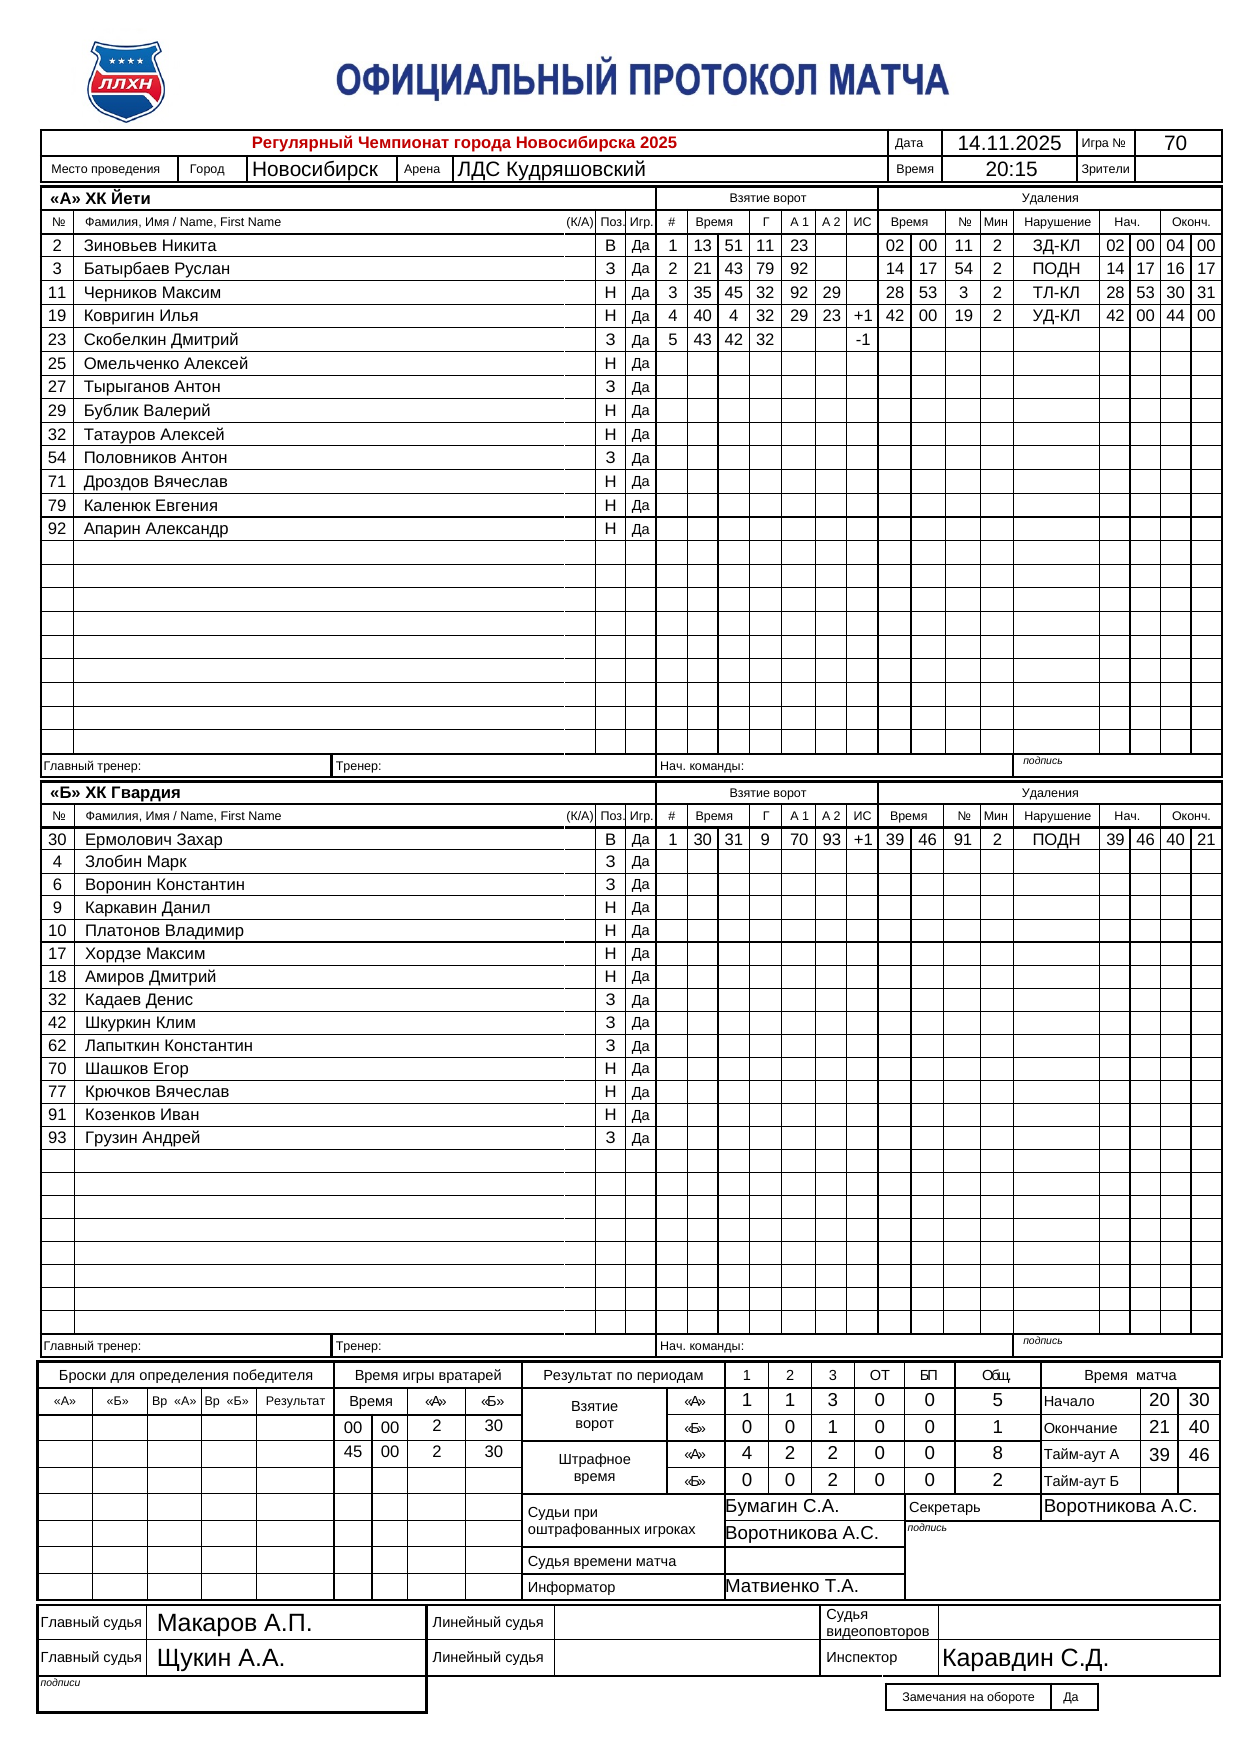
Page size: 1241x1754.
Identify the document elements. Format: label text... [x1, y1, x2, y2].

table_cell [847, 257, 877, 280]
table_cell [750, 896, 781, 918]
table_cell Игр. [626, 805, 655, 826]
table_cell [750, 399, 781, 422]
table_cell 28 [1100, 281, 1129, 303]
table_cell [1161, 707, 1190, 729]
table_cell [75, 1242, 564, 1264]
table_cell 21 [1192, 829, 1221, 849]
table_cell [912, 446, 945, 469]
table_cell [816, 683, 846, 706]
table_cell [912, 943, 943, 964]
table_cell [408, 1574, 465, 1599]
table_cell [912, 1219, 943, 1241]
table_cell [719, 1173, 749, 1195]
table_cell [688, 659, 717, 682]
table_cell [782, 423, 815, 445]
table_cell Н [596, 352, 625, 374]
table_cell [944, 1311, 980, 1333]
table_cell 54 [946, 257, 980, 280]
table_cell [816, 896, 846, 918]
table_cell [879, 1012, 910, 1033]
table_cell [1192, 1104, 1221, 1126]
table_header «А» ХК Йети [42, 188, 655, 209]
table_cell [939, 1606, 1219, 1639]
table_cell [719, 423, 749, 445]
table_cell [1161, 1150, 1190, 1172]
table_cell [912, 399, 945, 422]
table_cell 92 [42, 518, 73, 540]
table_cell [1161, 1081, 1190, 1103]
table_cell 2 [42, 235, 73, 256]
table_cell [750, 1288, 781, 1310]
table_cell [782, 659, 815, 682]
table_cell [879, 707, 910, 729]
table_cell Тренер: [333, 755, 655, 776]
table_cell [466, 1574, 521, 1599]
table_cell А 1 [782, 211, 815, 233]
table_cell [428, 1677, 882, 1711]
table_cell [816, 707, 846, 729]
table_cell [565, 235, 595, 256]
table_cell [596, 683, 625, 706]
table_cell [750, 588, 781, 611]
table_cell [981, 470, 1013, 493]
table_cell Да [626, 1127, 655, 1149]
table_cell [596, 1288, 625, 1310]
table_cell [879, 874, 910, 895]
table_cell [816, 850, 846, 872]
table_cell [847, 989, 877, 1011]
table_cell [1131, 494, 1160, 516]
table_cell [408, 1494, 465, 1520]
table_cell [847, 636, 877, 658]
table_cell [373, 1574, 407, 1599]
table_cell Каленюк Евгения [74, 494, 564, 516]
table_cell [879, 920, 910, 941]
table_cell Н [596, 305, 625, 327]
table_cell Главный судья [39, 1640, 146, 1675]
table_cell [1161, 730, 1190, 753]
table_cell [719, 1150, 749, 1172]
table_cell 39 [1100, 829, 1129, 849]
table_cell [879, 328, 910, 351]
table_cell [408, 1547, 465, 1573]
table_cell [93, 1468, 147, 1493]
table_cell 2 [657, 257, 687, 280]
table_cell [1192, 1242, 1221, 1264]
table_cell 00 [1192, 235, 1221, 256]
table_cell Воротникова А.С. [726, 1521, 904, 1546]
table_cell [981, 989, 1013, 1011]
table_cell [565, 1173, 595, 1195]
table_cell [719, 1012, 749, 1033]
table_cell [1014, 328, 1099, 351]
table_cell [981, 920, 1013, 941]
table_cell В [596, 235, 625, 256]
table_cell [1014, 1012, 1099, 1033]
table_cell [847, 707, 877, 729]
table_cell [688, 376, 717, 398]
table_cell [657, 1311, 687, 1333]
table_cell [1131, 1173, 1160, 1195]
table_cell В [596, 829, 625, 849]
table_cell [847, 612, 877, 634]
table_cell [1161, 1219, 1190, 1241]
table_cell [750, 636, 781, 658]
table_cell [1136, 157, 1221, 181]
table_cell «Б» [668, 1415, 724, 1440]
table_cell [782, 966, 815, 987]
table_cell Батырбаев Руслан [74, 257, 564, 280]
table_cell [1192, 920, 1221, 941]
table_cell 02 [1100, 235, 1129, 256]
table_cell Макаров А.П. [147, 1606, 425, 1639]
table_cell Судьи при оштрафованных игроках [523, 1495, 724, 1546]
table_cell Н [596, 896, 625, 918]
table_cell [565, 1035, 595, 1057]
table_header Время матча [1042, 1363, 1219, 1387]
table_cell [39, 1521, 92, 1546]
table_cell [688, 1311, 717, 1333]
table_cell [42, 683, 73, 706]
table_cell [1192, 399, 1221, 422]
table_cell [981, 683, 1013, 706]
table_cell [981, 1219, 1013, 1241]
table_cell Тренер: [333, 1335, 655, 1356]
table_cell [1161, 874, 1190, 895]
table_cell [1014, 1242, 1099, 1264]
table_cell [946, 730, 980, 753]
table_cell [1100, 352, 1129, 374]
table_cell [847, 376, 877, 398]
table_cell [565, 446, 595, 469]
table_cell Фамилия, Имя / Name, First Name [75, 805, 565, 826]
table_cell Да [626, 446, 655, 469]
table_cell [981, 896, 1013, 918]
table_cell [782, 1150, 815, 1172]
table_cell 70 [42, 1058, 74, 1079]
table_cell Да [626, 399, 655, 422]
table_cell [626, 1173, 655, 1195]
table_cell [335, 1468, 371, 1493]
table_cell Да [626, 328, 655, 351]
table_cell [39, 1547, 92, 1573]
table_cell [1131, 1242, 1160, 1264]
table_cell 0 [905, 1415, 954, 1440]
table_cell Татауров Алексей [74, 423, 564, 445]
table_cell Время [879, 211, 945, 233]
table_cell [1100, 1311, 1129, 1333]
table_cell [626, 683, 655, 706]
table_cell [750, 1196, 781, 1218]
table_cell З [596, 376, 625, 398]
table_cell [719, 730, 749, 753]
table_cell [879, 588, 910, 611]
table_cell [335, 1494, 371, 1520]
table_cell [1100, 376, 1129, 398]
table_cell [1100, 423, 1129, 445]
table_cell № [946, 211, 980, 233]
table_cell [1192, 966, 1221, 987]
table_cell Инспектор [821, 1640, 938, 1675]
table_cell [1192, 1012, 1221, 1033]
table_cell [688, 1035, 717, 1057]
table_cell [750, 1035, 781, 1057]
table_cell [944, 989, 980, 1011]
table_cell [946, 470, 980, 493]
table_cell Н [596, 423, 625, 445]
table_cell [565, 1219, 595, 1241]
table_cell [981, 659, 1013, 682]
table_header Замечания на обороте [887, 1685, 1050, 1709]
table_cell [1131, 470, 1160, 493]
table_cell [879, 1150, 910, 1172]
table_cell [816, 1288, 846, 1310]
table_cell [1192, 1196, 1221, 1218]
table_cell [1014, 541, 1099, 564]
table_cell [879, 1219, 910, 1241]
table_cell 31 [719, 829, 749, 849]
table_cell [726, 1548, 904, 1573]
table_cell [202, 1468, 256, 1493]
table_cell [1131, 1081, 1160, 1103]
table_cell [1014, 1265, 1099, 1287]
table_cell Нарушение [1014, 805, 1099, 826]
table_cell Да [626, 829, 655, 849]
table_cell 13 [688, 235, 717, 256]
table_cell 02 [879, 235, 910, 256]
table_cell [1192, 565, 1221, 587]
table_cell Секретарь [906, 1495, 1040, 1520]
table_cell 8 [956, 1442, 1040, 1467]
table_cell Время [879, 805, 943, 826]
table_cell [42, 565, 73, 587]
table_cell [782, 683, 815, 706]
table_cell [847, 494, 877, 516]
table_cell [944, 1127, 980, 1149]
table_cell [944, 1012, 980, 1033]
table_cell Мин [981, 805, 1013, 826]
table_cell [879, 1288, 910, 1310]
table_cell [912, 1150, 943, 1172]
table_cell [782, 920, 815, 941]
table_cell [688, 850, 717, 872]
table_cell [719, 612, 749, 634]
table_cell [42, 1288, 74, 1310]
table_cell [912, 328, 945, 351]
table_cell [596, 1173, 625, 1195]
table_cell 42 [879, 305, 910, 327]
table_cell [879, 1104, 910, 1126]
table_cell З [596, 446, 625, 469]
table_cell [912, 1104, 943, 1126]
table_cell 0 [855, 1468, 904, 1493]
table_cell [657, 659, 687, 682]
table_cell [1131, 612, 1160, 634]
table_cell [719, 707, 749, 729]
table_cell [750, 470, 781, 493]
table_cell 30 [466, 1441, 521, 1467]
table_cell [657, 376, 687, 398]
table_cell [657, 518, 687, 540]
table_cell [719, 376, 749, 398]
table_cell [782, 1127, 815, 1149]
table_cell [946, 352, 980, 374]
table_cell [626, 1288, 655, 1310]
table_cell [719, 1288, 749, 1310]
table_cell [1100, 399, 1129, 422]
table_cell [565, 1012, 595, 1033]
table_cell Игр. [626, 211, 655, 233]
table_cell [1161, 989, 1190, 1011]
table_cell 32 [42, 989, 74, 1011]
table_cell 1 [726, 1389, 768, 1413]
table_cell 3 [812, 1389, 854, 1413]
table_cell [944, 850, 980, 872]
table_cell [912, 1288, 943, 1310]
table_cell [847, 1311, 877, 1333]
table_cell [946, 612, 980, 634]
table_cell [1100, 659, 1129, 682]
table_cell 21 [1141, 1415, 1177, 1440]
table_cell [93, 1441, 147, 1467]
table_cell [946, 707, 980, 729]
table_cell Н [596, 1104, 625, 1126]
table_cell [1014, 850, 1099, 872]
table_cell [1192, 1311, 1221, 1333]
table_cell [1100, 328, 1129, 351]
table_cell [719, 1127, 749, 1149]
table_cell 77 [42, 1081, 74, 1103]
table_cell [912, 1242, 943, 1264]
table_cell [688, 1081, 717, 1103]
table_cell [1192, 494, 1221, 516]
table_cell [719, 588, 749, 611]
table_cell З [596, 1012, 625, 1033]
table_cell [565, 730, 595, 753]
table_cell 2 [812, 1468, 854, 1493]
table_cell [782, 1219, 815, 1241]
table_cell [879, 683, 910, 706]
table_cell [335, 1547, 371, 1573]
table_cell [1131, 1288, 1160, 1310]
table_cell [1192, 730, 1221, 753]
table_cell [1014, 565, 1099, 587]
table_cell [657, 943, 687, 964]
table_cell 2 [769, 1442, 811, 1467]
table_cell [816, 376, 846, 398]
table_cell 70 [782, 829, 815, 849]
table_cell [946, 541, 980, 564]
table_cell 53 [912, 281, 945, 303]
table_cell [1014, 659, 1099, 682]
table_cell [93, 1521, 147, 1546]
table_header 2 [769, 1363, 811, 1387]
table_cell [1014, 1127, 1099, 1149]
table_cell [750, 1219, 781, 1241]
table_cell [555, 1606, 819, 1639]
table_cell [335, 1521, 371, 1546]
table_cell [847, 1150, 877, 1172]
table_cell [202, 1547, 256, 1573]
table_cell [719, 446, 749, 469]
table_cell Результат [257, 1389, 333, 1413]
table_cell [1161, 399, 1190, 422]
table_cell [657, 636, 687, 658]
table_cell [148, 1494, 201, 1520]
table_cell [981, 707, 1013, 729]
table_cell Бублик Валерий [74, 399, 564, 422]
table_cell [1131, 588, 1160, 611]
table_cell [782, 328, 815, 351]
table_cell [657, 874, 687, 895]
table_cell [565, 257, 595, 280]
table_cell [1100, 730, 1129, 753]
table_cell [1161, 1035, 1190, 1057]
table_cell З [596, 1035, 625, 1057]
table_cell [782, 1081, 815, 1103]
table_cell [42, 1196, 74, 1218]
table_cell [847, 1127, 877, 1149]
table_cell [847, 423, 877, 445]
table_cell Поз. [596, 805, 625, 826]
table_cell [1192, 446, 1221, 469]
table_cell [1192, 1265, 1221, 1287]
table_cell [565, 943, 595, 964]
table_cell 32 [42, 423, 73, 445]
table_cell [1161, 850, 1190, 872]
table_cell [1014, 352, 1099, 374]
table_cell [1014, 1150, 1099, 1172]
table_cell [912, 1196, 943, 1218]
table_cell [912, 1265, 943, 1287]
table_cell Зиновьев Никита [74, 235, 564, 256]
table_cell [1131, 1196, 1160, 1218]
table_cell [1131, 1311, 1160, 1333]
table_cell [1100, 966, 1129, 987]
table_cell ЗД-КЛ [1014, 235, 1099, 256]
table_cell [1131, 636, 1160, 658]
table_cell [565, 376, 595, 398]
table_cell [912, 850, 943, 872]
table_cell 2 [812, 1442, 854, 1467]
table_cell [719, 518, 749, 540]
table_cell [912, 707, 945, 729]
table_cell Нарушение [1014, 211, 1099, 233]
table_cell [750, 730, 781, 753]
table_cell [657, 1288, 687, 1310]
table_cell [1161, 636, 1190, 658]
table_cell [75, 1311, 564, 1333]
table_cell 28 [879, 281, 910, 303]
table_cell Вр «А» [148, 1389, 201, 1413]
table_cell [148, 1441, 201, 1467]
table_cell [847, 1242, 877, 1264]
table_cell [42, 612, 73, 634]
table_cell [42, 1242, 74, 1264]
table_cell [657, 423, 687, 445]
table_cell [847, 1173, 877, 1195]
table_cell [1161, 1196, 1190, 1218]
table_cell [148, 1521, 201, 1546]
table_cell 2 [981, 235, 1013, 256]
table_cell [1192, 896, 1221, 918]
table_cell [688, 494, 717, 516]
table_cell [879, 612, 910, 634]
table_cell [912, 1173, 943, 1195]
table_cell [750, 659, 781, 682]
table_cell [1014, 1196, 1099, 1218]
table_cell [596, 588, 625, 611]
table_cell [565, 1265, 595, 1287]
table_cell 1 [657, 235, 687, 256]
table_cell Козенков Иван [75, 1104, 564, 1126]
table_cell 0 [905, 1468, 954, 1493]
table_cell 00 [1131, 235, 1160, 256]
table_cell Н [596, 399, 625, 422]
table_cell подпись [1014, 1335, 1221, 1356]
table_cell 2 [981, 281, 1013, 303]
table_cell [1161, 896, 1190, 918]
table_cell [1192, 943, 1221, 964]
table_cell [944, 874, 980, 895]
table_cell [1131, 1127, 1160, 1149]
table_cell [782, 470, 815, 493]
table_cell [879, 1196, 910, 1218]
table_cell 19 [42, 305, 73, 327]
table_cell «А» [39, 1389, 92, 1413]
table_cell [847, 920, 877, 941]
table_cell 29 [42, 399, 73, 422]
table_cell Ермолович Захар [75, 829, 564, 849]
table_cell [626, 1196, 655, 1218]
table_cell 42 [719, 328, 749, 351]
table_cell [1014, 423, 1099, 445]
table_cell Новосибирск [248, 157, 396, 181]
table_cell Арена [398, 157, 452, 181]
table_cell [1100, 588, 1129, 611]
table_cell [657, 1104, 687, 1126]
table_cell [39, 1494, 92, 1520]
table_cell [596, 541, 625, 564]
table_cell [782, 943, 815, 964]
table_cell [1100, 1196, 1129, 1218]
table_cell [565, 1104, 595, 1126]
table_cell [596, 1311, 625, 1333]
table_cell [626, 588, 655, 611]
table_cell Да [626, 423, 655, 445]
table_header Дата [889, 131, 941, 155]
table_cell [782, 376, 815, 398]
table_cell 62 [42, 1035, 74, 1057]
table_cell ПОДН [1014, 829, 1099, 849]
table_cell [1100, 683, 1129, 706]
table_cell [565, 305, 595, 327]
table_cell Скобелкин Дмитрий [74, 328, 564, 351]
table_cell [1131, 966, 1160, 987]
table_cell [1014, 636, 1099, 658]
picture [5, 28, 1179, 129]
table_cell Н [596, 281, 625, 303]
table_cell Нач. [1100, 211, 1160, 233]
table_cell Главный тренер: [42, 1335, 330, 1356]
table_cell [1100, 1288, 1129, 1310]
table_cell [847, 1104, 877, 1126]
table_cell [782, 588, 815, 611]
table_cell [688, 1173, 717, 1195]
table_header Регулярный Чемпионат города Новосибирска 2025 [42, 131, 887, 155]
table_cell [1100, 874, 1129, 895]
table_cell [1161, 565, 1190, 587]
table_cell 1 [956, 1415, 1040, 1440]
table_header Время игры вратарей [335, 1363, 521, 1387]
table_cell [981, 565, 1013, 587]
table_cell 35 [688, 281, 717, 303]
table_cell 93 [42, 1127, 74, 1149]
table_cell [847, 966, 877, 987]
table_cell [782, 1035, 815, 1057]
table_cell [148, 1574, 201, 1599]
table_cell [981, 1035, 1013, 1057]
table_cell [1192, 1081, 1221, 1103]
table_cell [1161, 588, 1190, 611]
table_cell [657, 896, 687, 918]
table_cell [1014, 1311, 1099, 1333]
table_cell [1131, 1219, 1160, 1241]
table_cell [750, 1012, 781, 1033]
table_cell 2 [408, 1416, 465, 1440]
table_cell [148, 1416, 201, 1440]
table_cell Дроздов Вячеслав [74, 470, 564, 493]
table_header «Б» ХК Гвардия [42, 783, 655, 803]
table_cell [1161, 328, 1190, 351]
table_cell Г [750, 805, 781, 826]
table_cell [816, 541, 846, 564]
table_cell [879, 399, 910, 422]
table_cell [596, 1219, 625, 1241]
table_cell [408, 1521, 465, 1546]
table_cell 21 [688, 257, 717, 280]
table_cell [981, 376, 1013, 398]
table_cell [719, 1058, 749, 1079]
table_cell [555, 1640, 819, 1675]
table_cell [1014, 399, 1099, 422]
table_cell [74, 730, 564, 753]
table_cell [816, 470, 846, 493]
table_cell 0 [855, 1389, 904, 1413]
table_cell [816, 328, 846, 351]
table_cell [912, 966, 943, 987]
table_cell Кадаев Денис [75, 989, 564, 1011]
table_cell [944, 943, 980, 964]
table_cell [1014, 1081, 1099, 1103]
table_cell 0 [855, 1415, 904, 1440]
table_cell [719, 659, 749, 682]
table_cell [1131, 1265, 1160, 1287]
table_cell [565, 1311, 595, 1333]
table_cell 00 [912, 305, 945, 327]
table_cell [373, 1494, 407, 1520]
table_cell [1100, 850, 1129, 872]
table_cell [626, 659, 655, 682]
table_cell [816, 1104, 846, 1126]
table_cell [782, 399, 815, 422]
table_cell Да [626, 1035, 655, 1057]
table_cell [1014, 874, 1099, 895]
table_cell [1014, 518, 1099, 540]
table_cell [1161, 352, 1190, 374]
table_cell Время [335, 1389, 407, 1413]
table_cell № [42, 211, 73, 233]
table_cell Тырыганов Антон [74, 376, 564, 398]
table_cell [981, 730, 1013, 753]
table_cell [879, 1058, 910, 1079]
table_cell [912, 636, 945, 658]
table_cell [688, 423, 717, 445]
table_cell ЛДС Кудряшовский [454, 157, 887, 181]
table_cell [565, 920, 595, 941]
table_cell З [596, 328, 625, 351]
table_cell [1141, 1468, 1177, 1493]
table_cell [912, 612, 945, 634]
table_cell [1131, 352, 1160, 374]
table_cell 3 [946, 281, 980, 303]
table_cell [847, 1081, 877, 1103]
table_cell [657, 683, 687, 706]
table_cell [1192, 989, 1221, 1011]
table_cell [981, 966, 1013, 987]
table_cell [202, 1494, 256, 1520]
table_cell [1161, 943, 1190, 964]
table_cell [1192, 470, 1221, 493]
table_cell [1100, 707, 1129, 729]
table_cell [42, 1150, 74, 1172]
table_cell 29 [782, 305, 815, 327]
table_cell [1131, 683, 1160, 706]
table_cell [816, 659, 846, 682]
table_cell [1131, 707, 1160, 729]
table_cell [782, 1058, 815, 1079]
table_cell Да [626, 896, 655, 918]
table_cell [42, 1311, 74, 1333]
table_cell Каркавин Данил [75, 896, 564, 918]
table_cell [981, 1311, 1013, 1333]
table_cell [257, 1416, 333, 1440]
table_cell [1131, 423, 1160, 445]
table_cell [688, 518, 717, 540]
table_cell [1131, 1058, 1160, 1079]
table_cell Оконч. [1161, 805, 1221, 826]
table_cell [565, 588, 595, 611]
table_cell [93, 1416, 147, 1440]
table_cell [1014, 966, 1099, 987]
table_cell ИС [847, 805, 877, 826]
table_cell [596, 565, 625, 587]
table_cell [1161, 1127, 1190, 1149]
table_cell [1192, 518, 1221, 540]
table_cell [1192, 1035, 1221, 1057]
table_cell [1161, 1173, 1190, 1195]
table_cell [1100, 612, 1129, 634]
table_cell [1100, 1173, 1129, 1195]
table_cell [565, 829, 595, 849]
table_cell [879, 730, 910, 753]
table_cell 30 [466, 1416, 521, 1440]
table_cell [1161, 423, 1190, 445]
table_cell 11 [42, 281, 73, 303]
table_cell «Б» [93, 1389, 147, 1413]
table_cell З [596, 850, 625, 872]
table_cell [1014, 1035, 1099, 1057]
table_cell [1131, 1035, 1160, 1057]
table_cell [719, 494, 749, 516]
table_cell [816, 1196, 846, 1218]
table_cell [565, 612, 595, 634]
table_cell [944, 1150, 980, 1172]
table_cell [1192, 1150, 1221, 1172]
table_cell [1100, 470, 1129, 493]
table_cell [596, 1196, 625, 1218]
table_cell [596, 1150, 625, 1172]
table_cell [981, 446, 1013, 469]
table_cell [944, 1173, 980, 1195]
table_cell [408, 1468, 465, 1493]
table_cell [719, 943, 749, 964]
table_cell Хордзе Максим [75, 943, 564, 964]
table_cell [847, 1035, 877, 1057]
table_cell [912, 494, 945, 516]
table_cell [981, 1173, 1013, 1195]
table_cell [1100, 1219, 1129, 1241]
table_cell [719, 989, 749, 1011]
table_cell [782, 541, 815, 564]
table_cell Время [688, 805, 749, 826]
table_cell [657, 541, 687, 564]
table_cell 45 [719, 281, 749, 303]
table_cell [466, 1547, 521, 1573]
table_cell [944, 966, 980, 987]
table_cell [847, 470, 877, 493]
table_cell 2 [981, 829, 1013, 849]
table_cell Начало [1042, 1389, 1140, 1413]
table_cell Время [688, 211, 749, 233]
table_cell З [596, 874, 625, 895]
table_cell [1131, 1150, 1160, 1172]
table_cell Главный судья [39, 1606, 146, 1639]
table_cell Линейный судья [428, 1640, 554, 1675]
table_cell [657, 966, 687, 987]
table_cell [565, 850, 595, 872]
table_cell [1014, 1058, 1099, 1079]
table_cell [565, 1127, 595, 1149]
table_cell [1100, 636, 1129, 658]
table_cell [1192, 423, 1221, 445]
table_cell 0 [726, 1468, 768, 1493]
table_cell [626, 1150, 655, 1172]
table_cell [719, 874, 749, 895]
table_cell [688, 874, 717, 895]
table_cell Г [750, 211, 781, 233]
table_cell 71 [42, 470, 73, 493]
table_cell Н [596, 470, 625, 493]
table_cell [912, 565, 945, 587]
table_cell [1100, 1012, 1129, 1033]
table_cell [879, 636, 910, 658]
table_cell [39, 1441, 92, 1467]
table_cell [946, 446, 980, 469]
table_cell Вр «Б» [202, 1389, 256, 1413]
table_cell # [657, 805, 687, 826]
table_cell [816, 1081, 846, 1103]
table_header Броски для определения победителя [39, 1363, 333, 1387]
table_cell [1161, 518, 1190, 540]
table_cell [1131, 541, 1160, 564]
table_cell [782, 1196, 815, 1218]
table_cell № [944, 805, 980, 826]
table_cell [466, 1494, 521, 1520]
table_cell [1100, 518, 1129, 540]
table_cell 39 [1141, 1441, 1177, 1467]
table_cell Да [626, 943, 655, 964]
table_cell Окончание [1042, 1415, 1140, 1440]
table_cell [1100, 446, 1129, 469]
table_cell [816, 989, 846, 1011]
table_cell [750, 707, 781, 729]
table_cell [981, 1196, 1013, 1218]
table_cell Информатор [523, 1575, 724, 1599]
table_cell [565, 989, 595, 1011]
table_cell 23 [782, 235, 815, 256]
table_cell 1 [657, 829, 687, 849]
table_header ОТ [855, 1363, 904, 1387]
table_cell [981, 943, 1013, 964]
table_cell [1192, 376, 1221, 398]
table_cell [688, 399, 717, 422]
table_cell 93 [816, 829, 846, 849]
table_cell Мин [981, 211, 1013, 233]
table_cell 11 [946, 235, 980, 256]
table_cell [657, 612, 687, 634]
table_cell [688, 541, 717, 564]
table_cell [1100, 1104, 1129, 1126]
table_cell [657, 399, 687, 422]
table_cell Воронин Константин [75, 874, 564, 895]
table_cell [1100, 896, 1129, 918]
table_cell 54 [42, 446, 73, 469]
table_cell [750, 966, 781, 987]
table_cell [816, 943, 846, 964]
table_cell [657, 989, 687, 1011]
table_cell «Б » [466, 1389, 521, 1413]
table_cell [626, 636, 655, 658]
table_cell [373, 1547, 407, 1573]
table_cell [782, 896, 815, 918]
table_cell [879, 376, 910, 398]
table_cell Да [626, 470, 655, 493]
table_cell 17 [1192, 257, 1221, 280]
table_cell Зрители [1078, 157, 1134, 181]
table_cell [719, 565, 749, 587]
table_cell (К/А) [565, 211, 595, 233]
table_cell 00 [373, 1416, 407, 1440]
table_cell [912, 1035, 943, 1057]
table_cell [981, 494, 1013, 516]
table_cell [688, 683, 717, 706]
table_cell [596, 1265, 625, 1287]
table_cell [202, 1416, 256, 1440]
table_cell [944, 1265, 980, 1287]
table_header Результат по периодам [523, 1363, 724, 1387]
table_cell [816, 257, 846, 280]
table_cell Воротникова А.С. [1042, 1495, 1219, 1520]
table_cell [75, 1173, 564, 1195]
table_cell [1014, 1173, 1099, 1195]
table_cell Нач. команды: [657, 1335, 1012, 1356]
table_cell 30 [1161, 281, 1190, 303]
table_cell 3 [657, 281, 687, 303]
table_cell 6 [42, 874, 74, 895]
table_cell [944, 1058, 980, 1079]
table_cell [596, 636, 625, 658]
table_cell Бумагин С.А. [726, 1495, 904, 1520]
table_cell [1014, 494, 1099, 516]
table_cell [657, 1012, 687, 1033]
table_cell Апарин Александр [74, 518, 564, 540]
table_cell [816, 1311, 846, 1333]
table_cell [657, 1173, 687, 1195]
table_cell [688, 612, 717, 634]
table_cell [981, 1127, 1013, 1149]
table_cell [816, 518, 846, 540]
table_cell ТЛ-КЛ [1014, 281, 1099, 303]
table_cell [912, 1081, 943, 1103]
table_cell [688, 1242, 717, 1264]
table_cell Фамилия, Имя / Name, First Name [74, 211, 565, 233]
table_cell Место проведения [42, 157, 177, 181]
table_cell 2 [981, 305, 1013, 327]
table_cell [981, 328, 1013, 351]
table_cell [782, 1173, 815, 1195]
table_cell Щукин А.А. [147, 1640, 425, 1675]
table_cell [565, 541, 595, 564]
table_cell [1192, 1219, 1221, 1241]
table_cell [1131, 920, 1160, 941]
table_cell [657, 352, 687, 374]
table_cell [816, 399, 846, 422]
table_cell [847, 446, 877, 469]
table_cell 27 [42, 376, 73, 398]
table_cell [816, 494, 846, 516]
table_cell [816, 874, 846, 895]
table_cell Тайм-аут А [1042, 1441, 1140, 1467]
table_cell 1 [769, 1389, 811, 1413]
table_cell [39, 1468, 92, 1493]
table_cell [782, 1012, 815, 1033]
table_cell [847, 565, 877, 587]
table_cell (К/А) [565, 805, 595, 826]
table_cell [1192, 588, 1221, 611]
table_cell Поз. [596, 211, 625, 233]
table_cell [719, 541, 749, 564]
table_cell [750, 1127, 781, 1149]
table_cell [981, 874, 1013, 895]
table_cell [750, 1242, 781, 1264]
table_cell [750, 446, 781, 469]
table_cell [373, 1468, 407, 1493]
table_cell [912, 518, 945, 540]
table_cell 0 [905, 1442, 954, 1467]
table_cell [1100, 1265, 1129, 1287]
table_cell [1131, 518, 1160, 540]
table_cell 46 [912, 829, 943, 849]
table_cell [1131, 376, 1160, 398]
table_cell [879, 1081, 910, 1103]
table_cell [596, 659, 625, 682]
table_cell [1099, 1682, 1220, 1711]
table_cell Судья времени матча [523, 1548, 724, 1573]
table_cell Нач. [1100, 805, 1160, 826]
table_cell [912, 874, 943, 895]
table_cell [912, 541, 945, 564]
table_cell [39, 1574, 92, 1599]
table_cell [719, 896, 749, 918]
table_cell 9 [42, 896, 74, 918]
table_cell «А» [668, 1442, 724, 1467]
table_cell [1179, 1468, 1219, 1493]
table_cell [912, 683, 945, 706]
table_cell [816, 1173, 846, 1195]
table_cell [626, 1265, 655, 1287]
table_cell [657, 565, 687, 587]
table_cell [1131, 1012, 1160, 1033]
table_cell 17 [912, 257, 945, 280]
table_cell [74, 612, 564, 634]
table_cell [1100, 1035, 1129, 1057]
table_cell 30 [42, 829, 74, 849]
table_cell [879, 1173, 910, 1195]
table_cell [93, 1547, 147, 1573]
table_cell [816, 1242, 846, 1264]
table_cell 4 [719, 305, 749, 327]
table_cell [596, 612, 625, 634]
table_cell [847, 1288, 877, 1310]
table_cell [981, 1081, 1013, 1103]
table_cell [148, 1547, 201, 1573]
table_cell [1131, 659, 1160, 682]
table_cell [750, 423, 781, 445]
table_cell [626, 541, 655, 564]
table_cell Лапыткин Константин [75, 1035, 564, 1057]
table_cell Н [596, 494, 625, 516]
table_cell подпись [906, 1522, 1219, 1599]
table_cell [202, 1521, 256, 1546]
table_cell Судья видеоповторов [821, 1606, 938, 1639]
table_cell [596, 707, 625, 729]
table_cell 4 [657, 305, 687, 327]
table_cell [1192, 659, 1221, 682]
table_cell Н [596, 518, 625, 540]
table_cell 40 [1179, 1415, 1219, 1440]
table_cell [782, 1265, 815, 1287]
table_cell [42, 541, 73, 564]
table_cell [657, 1219, 687, 1241]
table_cell [750, 1173, 781, 1195]
table_cell З [596, 1127, 625, 1149]
table_cell [565, 328, 595, 351]
table_cell [688, 352, 717, 374]
table_cell [944, 896, 980, 918]
table_cell ПОДН [1014, 257, 1099, 280]
table_cell [373, 1521, 407, 1546]
table_cell [1131, 850, 1160, 872]
table_cell [912, 1311, 943, 1333]
table_cell [750, 352, 781, 374]
table_cell [1161, 1012, 1190, 1033]
table_cell [879, 565, 910, 587]
table_header Игра № [1078, 131, 1134, 155]
table_cell [657, 1035, 687, 1057]
table_cell [257, 1521, 333, 1546]
table_cell 23 [42, 328, 73, 351]
table_cell 91 [944, 829, 980, 849]
table_cell [688, 707, 717, 729]
table_cell Черников Максим [74, 281, 564, 303]
table_cell [944, 1035, 980, 1057]
table_cell А 2 [816, 211, 846, 233]
table_cell [719, 399, 749, 422]
table_cell 00 [335, 1416, 371, 1440]
table_cell [719, 1242, 749, 1264]
table_cell [879, 989, 910, 1011]
table_cell 00 [912, 235, 945, 256]
table_cell Главный тренер: [42, 755, 330, 776]
table_cell [944, 1288, 980, 1310]
table_cell [912, 352, 945, 374]
table_cell [912, 896, 943, 918]
table_cell [202, 1441, 256, 1467]
table_cell [626, 730, 655, 753]
table_cell [1100, 494, 1129, 516]
table_cell [1100, 920, 1129, 941]
table_cell [657, 707, 687, 729]
table_cell [1192, 328, 1221, 351]
table_cell [1161, 612, 1190, 634]
table_cell [688, 1219, 717, 1241]
table_cell -1 [847, 328, 877, 351]
table_cell [750, 1265, 781, 1287]
table_cell [879, 850, 910, 872]
table_cell [1192, 612, 1221, 634]
table_cell [1161, 494, 1190, 516]
table_cell [847, 943, 877, 964]
table_cell [42, 707, 73, 729]
table_cell 11 [750, 235, 781, 256]
table_cell [39, 1416, 92, 1440]
table_cell 32 [750, 328, 781, 351]
table_cell [719, 352, 749, 374]
table_cell [912, 1012, 943, 1033]
table_cell Н [596, 1081, 625, 1103]
table_cell [42, 1265, 74, 1287]
table_cell Город [179, 157, 246, 181]
table_cell [847, 518, 877, 540]
table_cell [750, 1311, 781, 1333]
table_cell 23 [816, 305, 846, 327]
table_cell [75, 1196, 564, 1218]
table_cell 43 [688, 328, 717, 351]
table_cell [750, 541, 781, 564]
table_cell [879, 1035, 910, 1057]
table_cell [879, 470, 910, 493]
table_cell [1014, 943, 1099, 964]
table_cell [657, 588, 687, 611]
table_cell Да [626, 305, 655, 327]
table_cell [657, 1265, 687, 1287]
table_cell [981, 518, 1013, 540]
table_cell [148, 1468, 201, 1493]
table_cell [565, 896, 595, 918]
table_cell [1192, 352, 1221, 374]
table_cell Каравдин С.Д. [939, 1640, 1219, 1675]
table_cell [565, 1196, 595, 1218]
table_cell [565, 707, 595, 729]
table_cell [816, 1265, 846, 1287]
table_cell [1100, 989, 1129, 1011]
table_cell [847, 874, 877, 895]
table_cell 46 [1179, 1441, 1219, 1467]
table_cell [912, 730, 945, 753]
table_cell [912, 920, 943, 941]
table_cell [946, 565, 980, 587]
table_cell УД-КЛ [1014, 305, 1099, 327]
table_cell [657, 1150, 687, 1172]
table_cell [981, 612, 1013, 634]
table_cell [688, 588, 717, 611]
table_cell Матвиенко Т.А. [726, 1575, 904, 1599]
table_cell [750, 874, 781, 895]
table_header 1 [726, 1363, 768, 1387]
table_cell [719, 966, 749, 987]
table_cell [816, 1058, 846, 1079]
table_cell [626, 1311, 655, 1333]
table_cell [782, 352, 815, 374]
table_cell Штрафное время [523, 1442, 666, 1493]
table_cell [688, 730, 717, 753]
table_cell Да [626, 376, 655, 398]
table_cell [782, 1311, 815, 1333]
table_cell [879, 352, 910, 374]
table_cell [75, 1150, 564, 1172]
table_cell [565, 1150, 595, 1172]
table_cell [688, 470, 717, 493]
table_cell [466, 1521, 521, 1546]
table_cell [782, 565, 815, 587]
table_cell 32 [750, 305, 781, 327]
table_cell 1 [812, 1415, 854, 1440]
table_cell [946, 376, 980, 398]
table_cell [816, 235, 846, 256]
table_cell [1014, 989, 1099, 1011]
table_cell [1161, 1265, 1190, 1287]
table_cell [847, 1219, 877, 1241]
table_cell [719, 1265, 749, 1287]
table_cell [946, 636, 980, 658]
table_cell Да [626, 494, 655, 516]
table_cell [1131, 730, 1160, 753]
table_cell [1192, 874, 1221, 895]
table_cell [657, 1242, 687, 1264]
table_cell [879, 541, 910, 564]
table_cell [688, 896, 717, 918]
table_cell [816, 588, 846, 611]
table_cell [816, 446, 846, 469]
table_cell [816, 636, 846, 658]
table_cell [657, 850, 687, 872]
table_cell 19 [946, 305, 980, 327]
table_cell [719, 1311, 749, 1333]
table_cell [626, 612, 655, 634]
table_cell [1014, 376, 1099, 398]
table_cell [42, 659, 73, 682]
table_cell [1131, 446, 1160, 469]
table_cell [750, 1150, 781, 1172]
table_cell [75, 1288, 564, 1310]
table_cell [1100, 1242, 1129, 1264]
table_cell [1192, 707, 1221, 729]
table_cell [847, 1012, 877, 1033]
table_cell [782, 850, 815, 872]
table_cell [565, 399, 595, 422]
table_cell [981, 423, 1013, 445]
table_cell [944, 1081, 980, 1103]
table_cell [946, 518, 980, 540]
table_cell [847, 235, 877, 256]
table_cell Платонов Владимир [75, 920, 564, 941]
table_cell [879, 518, 910, 540]
table_cell [847, 659, 877, 682]
table_cell Да [626, 874, 655, 895]
table_cell [1161, 470, 1190, 493]
table_cell [847, 1265, 877, 1287]
table_cell [912, 588, 945, 611]
table_cell [1161, 1288, 1190, 1310]
table_cell Да [626, 850, 655, 872]
table_cell 00 [373, 1441, 407, 1467]
table_cell +1 [847, 305, 877, 327]
table_cell [847, 281, 877, 303]
table_cell [847, 683, 877, 706]
table_header Взятие ворот [657, 188, 877, 209]
table_cell [750, 1081, 781, 1103]
table_cell [782, 1104, 815, 1126]
table_cell Да [626, 920, 655, 941]
table_cell [719, 1035, 749, 1057]
table_cell 5 [956, 1389, 1040, 1413]
table_cell [1131, 399, 1160, 422]
table_cell [42, 730, 73, 753]
table_cell [596, 730, 625, 753]
table_cell [657, 446, 687, 469]
table_cell [816, 612, 846, 634]
table_cell [1131, 565, 1160, 587]
table_cell [912, 989, 943, 1011]
table_cell [1014, 730, 1099, 753]
table_cell [1100, 565, 1129, 587]
table_cell 30 [688, 829, 717, 849]
table_cell [688, 1196, 717, 1218]
table_cell [912, 470, 945, 493]
table_cell [981, 1265, 1013, 1287]
table_cell [657, 494, 687, 516]
table_cell Грузин Андрей [75, 1127, 564, 1149]
table_cell [816, 1219, 846, 1241]
table_cell Н [596, 920, 625, 941]
table_cell 20 [1141, 1389, 1177, 1413]
table_cell Шкуркин Клим [75, 1012, 564, 1033]
table_cell [816, 1035, 846, 1057]
table_cell [565, 518, 595, 540]
table_cell подпись [1014, 755, 1221, 776]
table_cell [981, 1012, 1013, 1033]
table_cell Да [626, 1012, 655, 1033]
table_cell [688, 1012, 717, 1033]
table_cell [1014, 1104, 1099, 1126]
table_cell [782, 1242, 815, 1264]
table_cell [879, 659, 910, 682]
table_cell [74, 565, 564, 587]
table_cell 91 [42, 1104, 74, 1126]
table_cell [202, 1574, 256, 1599]
table_cell [75, 1219, 564, 1241]
table_cell [782, 518, 815, 540]
table_cell [719, 1196, 749, 1218]
table_cell 5 [657, 328, 687, 351]
table_cell 46 [1131, 829, 1160, 849]
table_cell Нач. команды: [657, 755, 1012, 776]
table_cell [1131, 874, 1160, 895]
table_cell 00 [1192, 305, 1221, 327]
table_cell 0 [769, 1468, 811, 1493]
table_cell [912, 376, 945, 398]
table_cell [981, 588, 1013, 611]
table_cell [847, 1196, 877, 1218]
table_cell [1014, 470, 1099, 493]
table_cell 2 [981, 257, 1013, 280]
table_cell [93, 1494, 147, 1520]
table_cell [1161, 683, 1190, 706]
table_cell [946, 328, 980, 351]
table_cell [750, 943, 781, 964]
table_cell подписи [39, 1677, 425, 1711]
table_cell Да [626, 257, 655, 280]
table_cell [1161, 659, 1190, 682]
table_cell [257, 1574, 333, 1599]
table_cell 14 [879, 257, 910, 280]
table_cell [1014, 683, 1099, 706]
table_cell [1192, 1173, 1221, 1195]
table_cell [688, 1150, 717, 1172]
table_cell [944, 1196, 980, 1218]
table_cell [750, 920, 781, 941]
table_cell [1161, 446, 1190, 469]
table_cell 92 [782, 281, 815, 303]
table_cell [946, 683, 980, 706]
table_cell [1100, 1058, 1129, 1079]
table_cell Да [626, 235, 655, 256]
table_cell 9 [750, 829, 781, 849]
table_cell [750, 989, 781, 1011]
table_cell [1100, 541, 1129, 564]
table_cell [912, 1058, 943, 1079]
table_cell А 2 [816, 805, 846, 826]
table_cell [74, 636, 564, 658]
table_cell [257, 1468, 333, 1493]
table_cell [847, 1058, 877, 1079]
table_cell 04 [1161, 235, 1190, 256]
table_cell [42, 1173, 74, 1195]
table_cell [719, 1081, 749, 1103]
table_cell [688, 1058, 717, 1079]
table_cell [74, 541, 564, 564]
table_cell [816, 565, 846, 587]
table_cell 53 [1131, 281, 1160, 303]
table_cell [75, 1265, 564, 1287]
table_cell [750, 565, 781, 587]
table_cell [466, 1468, 521, 1493]
table_cell [782, 636, 815, 658]
table_cell [847, 588, 877, 611]
table_cell 30 [1179, 1389, 1219, 1413]
table_cell Да [626, 1104, 655, 1126]
table_cell 3 [42, 257, 73, 280]
table_cell Оконч. [1161, 211, 1221, 233]
table_cell [1100, 1150, 1129, 1172]
table_cell 2 [408, 1441, 465, 1467]
table_cell [1161, 966, 1190, 987]
table_cell [879, 1127, 910, 1149]
table_cell [946, 588, 980, 611]
table_cell Тайм-аут Б [1042, 1468, 1140, 1493]
table_cell [816, 730, 846, 753]
table_cell ИС [847, 211, 877, 233]
table_cell [565, 966, 595, 987]
table_cell [946, 399, 980, 422]
table_cell [816, 352, 846, 374]
table_cell [1131, 328, 1160, 351]
table_cell [816, 1012, 846, 1033]
table_cell 17 [42, 943, 74, 964]
table_cell [565, 352, 595, 374]
table_cell Да [626, 352, 655, 374]
table_cell [816, 1127, 846, 1149]
table_cell [847, 352, 877, 374]
table_cell [719, 1219, 749, 1241]
table_cell [93, 1574, 147, 1599]
table_header БП [905, 1363, 954, 1387]
table_cell [688, 1288, 717, 1310]
table_cell [879, 494, 910, 516]
table_cell 79 [42, 494, 73, 516]
table_cell Крючков Вячеслав [75, 1081, 564, 1103]
table_header Взятие ворот [657, 783, 877, 803]
table_cell З [596, 989, 625, 1011]
table_header Удаления [879, 783, 1221, 803]
table_cell [1192, 850, 1221, 872]
table_cell Н [596, 1058, 625, 1079]
table_cell Да [626, 1081, 655, 1103]
table_cell [782, 989, 815, 1011]
table_cell 31 [1192, 281, 1221, 303]
table_cell [1161, 1311, 1190, 1333]
table_cell [688, 966, 717, 987]
table_cell [688, 1104, 717, 1126]
table_cell [719, 1104, 749, 1126]
table_cell [981, 1242, 1013, 1264]
table_cell [657, 1127, 687, 1149]
table_cell [1192, 1288, 1221, 1310]
table_cell [981, 1058, 1013, 1079]
table_cell [750, 1104, 781, 1126]
table_cell [879, 446, 910, 469]
table_cell 29 [816, 281, 846, 303]
table_cell [981, 399, 1013, 422]
table_cell 00 [1131, 305, 1160, 327]
table_cell Амиров Дмитрий [75, 966, 564, 987]
table_cell [688, 989, 717, 1011]
table_cell [1192, 683, 1221, 706]
table_cell [688, 943, 717, 964]
table_cell [565, 1058, 595, 1079]
table_cell [879, 1242, 910, 1264]
table_cell [626, 1219, 655, 1241]
table_cell [719, 470, 749, 493]
table_cell 42 [42, 1012, 74, 1033]
table_cell [1014, 588, 1099, 611]
table_cell [565, 1081, 595, 1103]
table_cell [782, 494, 815, 516]
table_cell [688, 1127, 717, 1149]
table_cell «А» [668, 1389, 724, 1413]
table_header 3 [812, 1363, 854, 1387]
table_cell 18 [42, 966, 74, 987]
table_cell 40 [688, 305, 717, 327]
table_cell [981, 636, 1013, 658]
table_cell [565, 1288, 595, 1310]
table_cell [1161, 1104, 1190, 1126]
table_cell [42, 1219, 74, 1241]
table_cell [626, 707, 655, 729]
table_cell [74, 707, 564, 729]
table_cell [596, 1242, 625, 1264]
table_cell [1131, 943, 1160, 964]
table_cell [657, 1058, 687, 1079]
table_cell [981, 541, 1013, 564]
table_cell [42, 636, 73, 658]
table_cell [782, 874, 815, 895]
table_cell [565, 470, 595, 493]
table_cell [1131, 896, 1160, 918]
table_cell «А» [408, 1389, 465, 1413]
table_cell Да [626, 966, 655, 987]
table_cell «Б» [668, 1468, 724, 1493]
table_cell 45 [335, 1441, 371, 1467]
table_cell [74, 683, 564, 706]
table_cell [565, 1242, 595, 1264]
table_cell [1014, 612, 1099, 634]
table_cell 16 [1161, 257, 1190, 280]
table_cell [750, 494, 781, 516]
table_cell [1192, 541, 1221, 564]
table_header Да [1052, 1685, 1097, 1709]
table_cell 44 [1161, 305, 1190, 327]
table_cell [782, 1288, 815, 1310]
table_cell Половников Антон [74, 446, 564, 469]
table_cell [847, 399, 877, 422]
table_cell [1161, 376, 1190, 398]
table_cell [565, 565, 595, 587]
table_cell [1014, 896, 1099, 918]
table_cell [782, 446, 815, 469]
table_cell [657, 470, 687, 493]
table_cell [657, 920, 687, 941]
table_cell [719, 636, 749, 658]
table_cell [335, 1574, 371, 1599]
table_cell [1131, 989, 1160, 1011]
table_cell [750, 683, 781, 706]
table_cell [981, 1104, 1013, 1126]
table_cell [981, 1288, 1013, 1310]
table_cell [816, 423, 846, 445]
table_cell Да [626, 1058, 655, 1079]
table_cell [74, 659, 564, 682]
table_cell 25 [42, 352, 73, 374]
table_cell Н [596, 966, 625, 987]
table_cell 32 [750, 281, 781, 303]
table_cell 4 [42, 850, 74, 872]
table_cell Ковригин Илья [74, 305, 564, 327]
table_cell [750, 612, 781, 634]
table_cell [565, 683, 595, 706]
table_cell [565, 659, 595, 682]
table_cell 10 [42, 920, 74, 941]
table_cell [944, 1219, 980, 1241]
table_cell [1192, 1058, 1221, 1079]
table_cell [688, 636, 717, 658]
table_cell [946, 494, 980, 516]
table_header Общ. [956, 1363, 1040, 1387]
table_cell 0 [855, 1442, 904, 1467]
table_cell [257, 1494, 333, 1520]
table_cell Шашков Егор [75, 1058, 564, 1079]
table_cell [1100, 943, 1129, 964]
table_header Удаления [879, 188, 1221, 209]
table_cell Омельченко Алексей [74, 352, 564, 374]
table_cell [1161, 1242, 1190, 1264]
table_cell Да [626, 989, 655, 1011]
table_cell [944, 1242, 980, 1264]
table_cell [981, 850, 1013, 872]
table_cell [1014, 1219, 1099, 1241]
table_cell [981, 1150, 1013, 1172]
table_cell [257, 1547, 333, 1573]
table_cell [1161, 541, 1190, 564]
table_cell [879, 966, 910, 987]
table_cell [750, 1058, 781, 1079]
table_cell [719, 920, 749, 941]
table_cell Н [596, 943, 625, 964]
table_cell [657, 730, 687, 753]
table_cell 0 [726, 1415, 768, 1440]
table_cell +1 [847, 829, 877, 849]
table_cell [688, 920, 717, 941]
table_cell [816, 1150, 846, 1172]
table_cell [879, 1265, 910, 1287]
table_cell [879, 943, 910, 964]
table_cell 42 [1100, 305, 1129, 327]
table_cell [946, 423, 980, 445]
table_cell [42, 588, 73, 611]
table_cell [74, 588, 564, 611]
table_cell Время [889, 157, 941, 181]
table_cell [944, 920, 980, 941]
table_cell [565, 423, 595, 445]
table_cell [565, 494, 595, 516]
table_cell 0 [769, 1415, 811, 1440]
table_cell [879, 1311, 910, 1333]
table_cell 14 [1100, 257, 1129, 280]
table_cell [565, 281, 595, 303]
table_cell [1014, 920, 1099, 941]
table_cell [879, 423, 910, 445]
table_cell [782, 612, 815, 634]
table_cell 43 [719, 257, 749, 280]
table_cell З [596, 257, 625, 280]
table_header 14.11.2025 [943, 131, 1076, 155]
table_cell [719, 850, 749, 872]
table_cell 40 [1161, 829, 1190, 849]
table_cell [883, 1677, 1220, 1681]
table_cell [1131, 1104, 1160, 1126]
table_cell [816, 966, 846, 987]
table_cell 17 [1131, 257, 1160, 280]
table_cell [912, 659, 945, 682]
table_cell [750, 376, 781, 398]
table_cell [565, 874, 595, 895]
table_cell [946, 659, 980, 682]
table_cell # [657, 211, 687, 233]
table_cell [626, 565, 655, 587]
table_cell [1192, 1127, 1221, 1149]
table_cell Взятие ворот [523, 1389, 666, 1440]
table_cell [719, 683, 749, 706]
table_cell [879, 896, 910, 918]
table_cell [1014, 446, 1099, 469]
table_cell [847, 850, 877, 872]
table_cell [912, 1127, 943, 1149]
table_cell 2 [956, 1468, 1040, 1493]
table_cell 79 [750, 257, 781, 280]
table_cell [847, 730, 877, 753]
table_cell Да [626, 518, 655, 540]
table_cell [944, 1104, 980, 1126]
table_cell № [42, 805, 74, 826]
table_cell [847, 896, 877, 918]
table_cell [657, 1081, 687, 1103]
table_cell [257, 1441, 333, 1467]
table_cell [688, 446, 717, 469]
table_cell [1192, 636, 1221, 658]
table_cell 51 [719, 235, 749, 256]
table_cell 20:15 [943, 157, 1076, 181]
table_cell [1014, 1288, 1099, 1310]
table_cell [847, 541, 877, 564]
table_cell Злобин Марк [75, 850, 564, 872]
table_cell 0 [905, 1389, 954, 1413]
table_cell [565, 636, 595, 658]
table_cell [1014, 707, 1099, 729]
table_cell Линейный судья [428, 1606, 554, 1639]
table_cell [981, 352, 1013, 374]
table_cell 39 [879, 829, 910, 849]
table_cell А 1 [782, 805, 815, 826]
table_cell 4 [726, 1442, 768, 1467]
table_cell [688, 1265, 717, 1287]
table_cell [1100, 1081, 1129, 1103]
table_cell [1100, 1127, 1129, 1149]
table_cell [688, 565, 717, 587]
table_header 70 [1136, 131, 1221, 155]
table_cell [912, 423, 945, 445]
table_cell [782, 730, 815, 753]
table_cell [657, 1196, 687, 1218]
table_cell [626, 1242, 655, 1264]
table_cell [750, 518, 781, 540]
table_cell [1161, 1058, 1190, 1079]
table_cell [750, 850, 781, 872]
table_cell [816, 920, 846, 941]
table_cell [782, 707, 815, 729]
table_cell 92 [782, 257, 815, 280]
table_cell Да [626, 281, 655, 303]
table_cell [1161, 920, 1190, 941]
